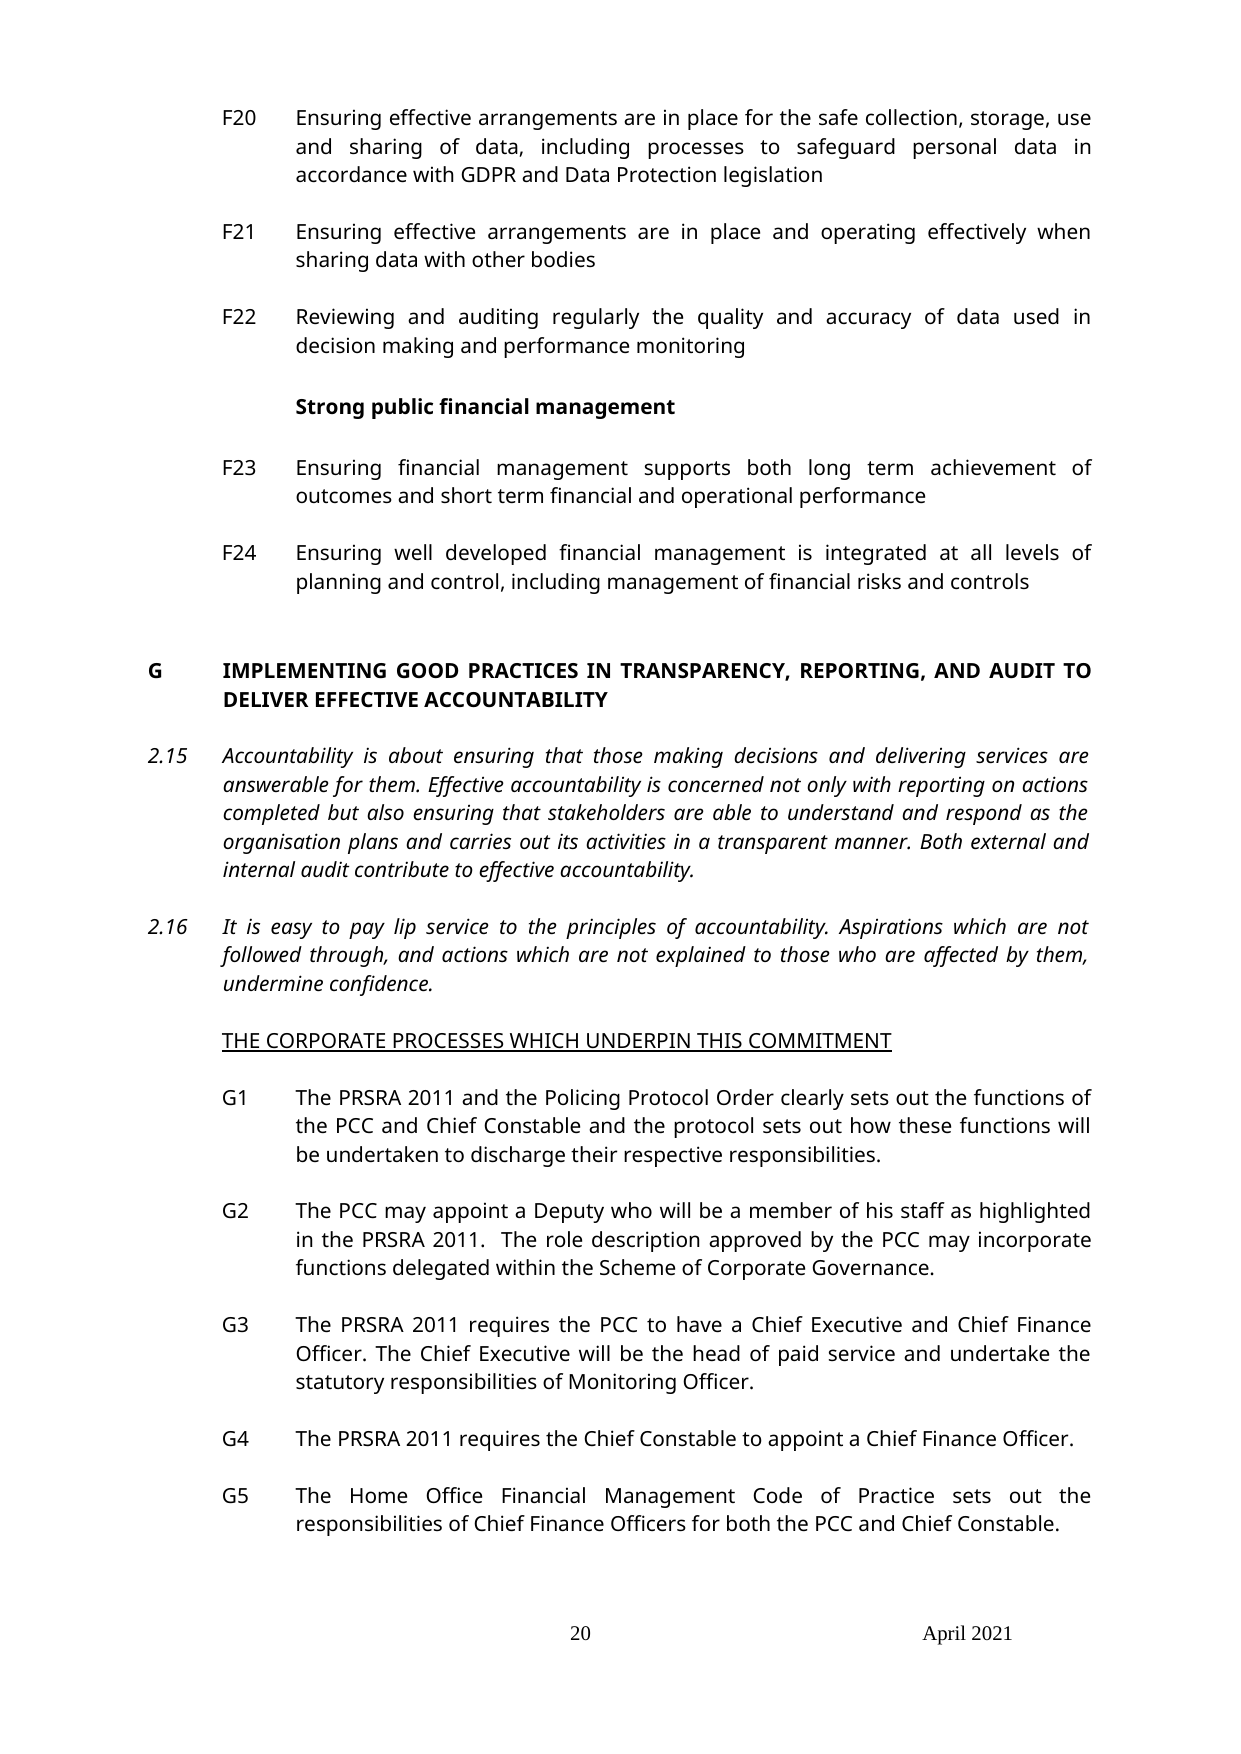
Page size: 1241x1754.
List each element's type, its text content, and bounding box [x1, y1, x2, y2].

text F23 Ensuring financial management supports both long term achievement of outcomes and short term financial and operational performance [222, 453, 1092, 510]
text Strong public financial management [295, 392, 1092, 420]
text F20 Ensuring effective arrangements are in place for the safe collection, storage, use and sharing of data, including processes to safeguard personal data in accordance with GDPR and Data Protection legislation [222, 103, 1092, 189]
text F21 Ensuring effective arrangements are in place and operating effectively when sharing data with other bodies [222, 217, 1092, 274]
text G2 The PCC may appoint a Deputy who will be a member of his staff as highlighted in the PRSRA 2011. The role description approved by the PCC may incorporate functions delegated within the Scheme of Corporate Governance. [222, 1197, 1092, 1282]
text THE CORPORATE PROCESSES WHICH UNDERPIN THIS COMMITMENT [148, 1026, 1092, 1054]
list It is easy to pay lip service to the principles of accountability. Aspirations which are not followed through, and actions which are not explained to those who are affected by them, undermine confidence. [148, 912, 1092, 997]
text G4 The PRSRA 2011 requires the Chief Constable to appoint a Chief Finance Officer. [222, 1424, 1092, 1452]
text F24 Ensuring well developed financial management is integrated at all levels of planning and control, including management of financial risks and controls [222, 538, 1092, 595]
text G IMPLEMENTING GOOD PRACTICES IN TRANSPARENCY, REPORTING, AND AUDIT TO DELIVER EFFECTIVE ACCOUNTABILITY [148, 656, 1092, 713]
list Accountability is about ensuring that those making decisions and delivering services are answerable for them. Effective accountability is concerned not only with reporting on actions completed but also ensuring that stakeholders are able to understand and respond as the organisation plans and carries out its activities in a transparent manner. Both external and internal audit contribute to effective accountability. [148, 742, 1092, 884]
text G3 The PRSRA 2011 requires the PCC to have a Chief Executive and Chief Finance Officer. The Chief Executive will be the head of paid service and undertake the statutory responsibilities of Monitoring Officer. [222, 1310, 1092, 1396]
text G1 The PRSRA 2011 and the Policing Protocol Order clearly sets out the functions of the PCC and Chief Constable and the protocol sets out how these functions will be undertaken to discharge their respective responsibilities. [222, 1083, 1092, 1168]
text F22 Reviewing and auditing regularly the quality and accuracy of data used in decision making and performance monitoring [222, 302, 1092, 359]
text G5 The Home Office Financial Management Code of Practice sets out the responsibilities of Chief Finance Officers for both the PCC and Chief Constable. [222, 1481, 1092, 1538]
